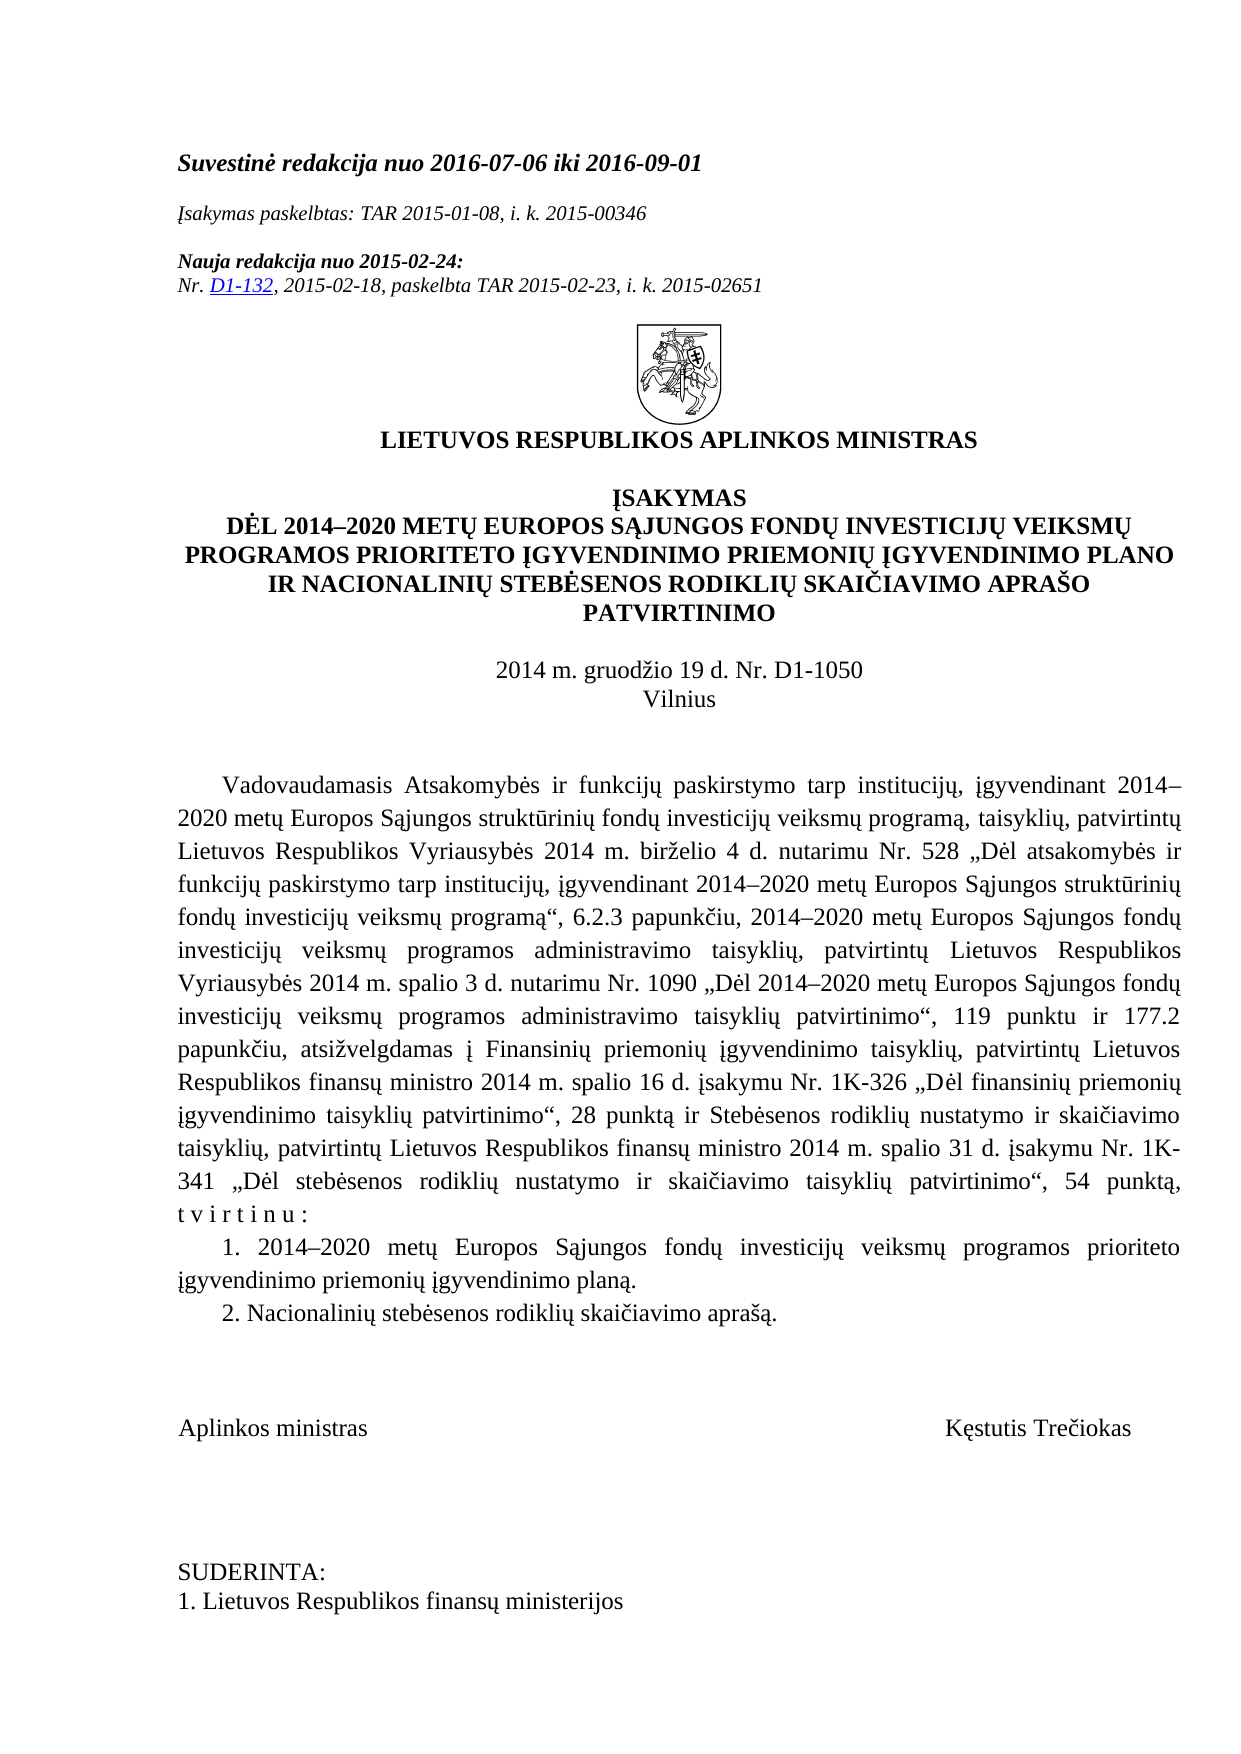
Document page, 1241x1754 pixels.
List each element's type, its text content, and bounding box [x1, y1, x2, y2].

text ĮSAKYMAS [177, 483, 1181, 511]
text 2. Nacionalinių stebėsenos rodiklių skaičiavimo aprašą. [177, 1298, 1181, 1327]
text 2014 m. gruodžio 19 d. Nr. D1-1050 [177, 655, 1181, 684]
text Aplinkos ministras Kęstutis Trečiokas [178, 1413, 1178, 1442]
text Suvestinė redakcija nuo 2016-07-06 iki 2016-09-01 [177, 148, 1181, 176]
text LIETUVOS RESPUBLIKOS APLINKOS MINISTRAS [177, 425, 1181, 454]
text 1. 2014–2020 metų Europos Sąjungos fondų investicijų veiksmų programos prioriteto įgyvendinimo priemonių įgyvendinimo planą. [177, 1232, 1181, 1294]
text DĖL 2014–2020 METŲ EUROPOS SĄJUNGOS FONDŲ INVESTICIJŲ VEIKSMŲ PROGRAMOS PRIORITETO ĮGYVENDINIMO PRIEMONIŲ ĮGYVENDINIMO PLANO IR NACIONALINIŲ STEBĖSENOS RODIKLIŲ SKAIČIAVIMO APRAŠO PATVIRTINIMO [177, 511, 1181, 626]
text Įsakymas paskelbtas: TAR 2015-01-08, i. k. 2015-00346 [177, 201, 1181, 224]
text Nr. D1-132, 2015-02-18, paskelbta TAR 2015-02-23, i. k. 2015-02651 [177, 273, 1181, 297]
text Vilnius [177, 684, 1181, 713]
text Vadovaudamasis Atsakomybės ir funkcijų paskirstymo tarp institucijų, įgyvendinant 2014–2020 metų Europos Sąjungos struktūrinių fondų investicijų veiksmų programą, taisyklių, patvirtintų Lietuvos Respublikos Vyriausybės 2014 m. birželio 4 d. nutarimu Nr. 528 „Dėl atsakomybės ir funkcijų paskirstymo tarp institucijų, įgyvendinant 2014–2020 metų Europos Sąjungos struktūrinių fondų investicijų veiksmų programą“, 6.2.3 papunkčiu, 2014–2020 metų Europos Sąjungos fondų investicijų veiksmų programos administravimo taisyklių, patvirtintų Lietuvos Respublikos Vyriausybės 2014 m. spalio 3 d. nutarimu Nr. 1090 „Dėl 2014–2020 metų Europos Sąjungos fondų investicijų veiksmų programos administravimo taisyklių patvirtinimo“, 119 punktu ir 177.2 papunkčiu, atsižvelgdamas į Finansinių priemonių įgyvendinimo taisyklių, patvirtintų Lietuvos Respublikos finansų ministro 2014 m. spalio 16 d. įsakymu Nr. 1K-326 „Dėl finansinių priemonių įgyvendinimo taisyklių patvirtinimo“, 28 punktą ir Stebėsenos rodiklių nustatymo ir skaičiavimo taisyklių, patvirtintų Lietuvos Respublikos finansų ministro 2014 m. spalio 31 d. įsakymu Nr. 1K-341 „Dėl stebėsenos rodiklių nustatymo ir skaičiavimo taisyklių patvirtinimo“, 54 punktą, tvirtinu: [177, 770, 1181, 1228]
text 1. Lietuvos Respublikos finansų ministerijos [177, 1586, 1181, 1615]
text SUDERINTA: [177, 1557, 1181, 1586]
text Nauja redakcija nuo 2015-02-24: [177, 249, 1181, 273]
